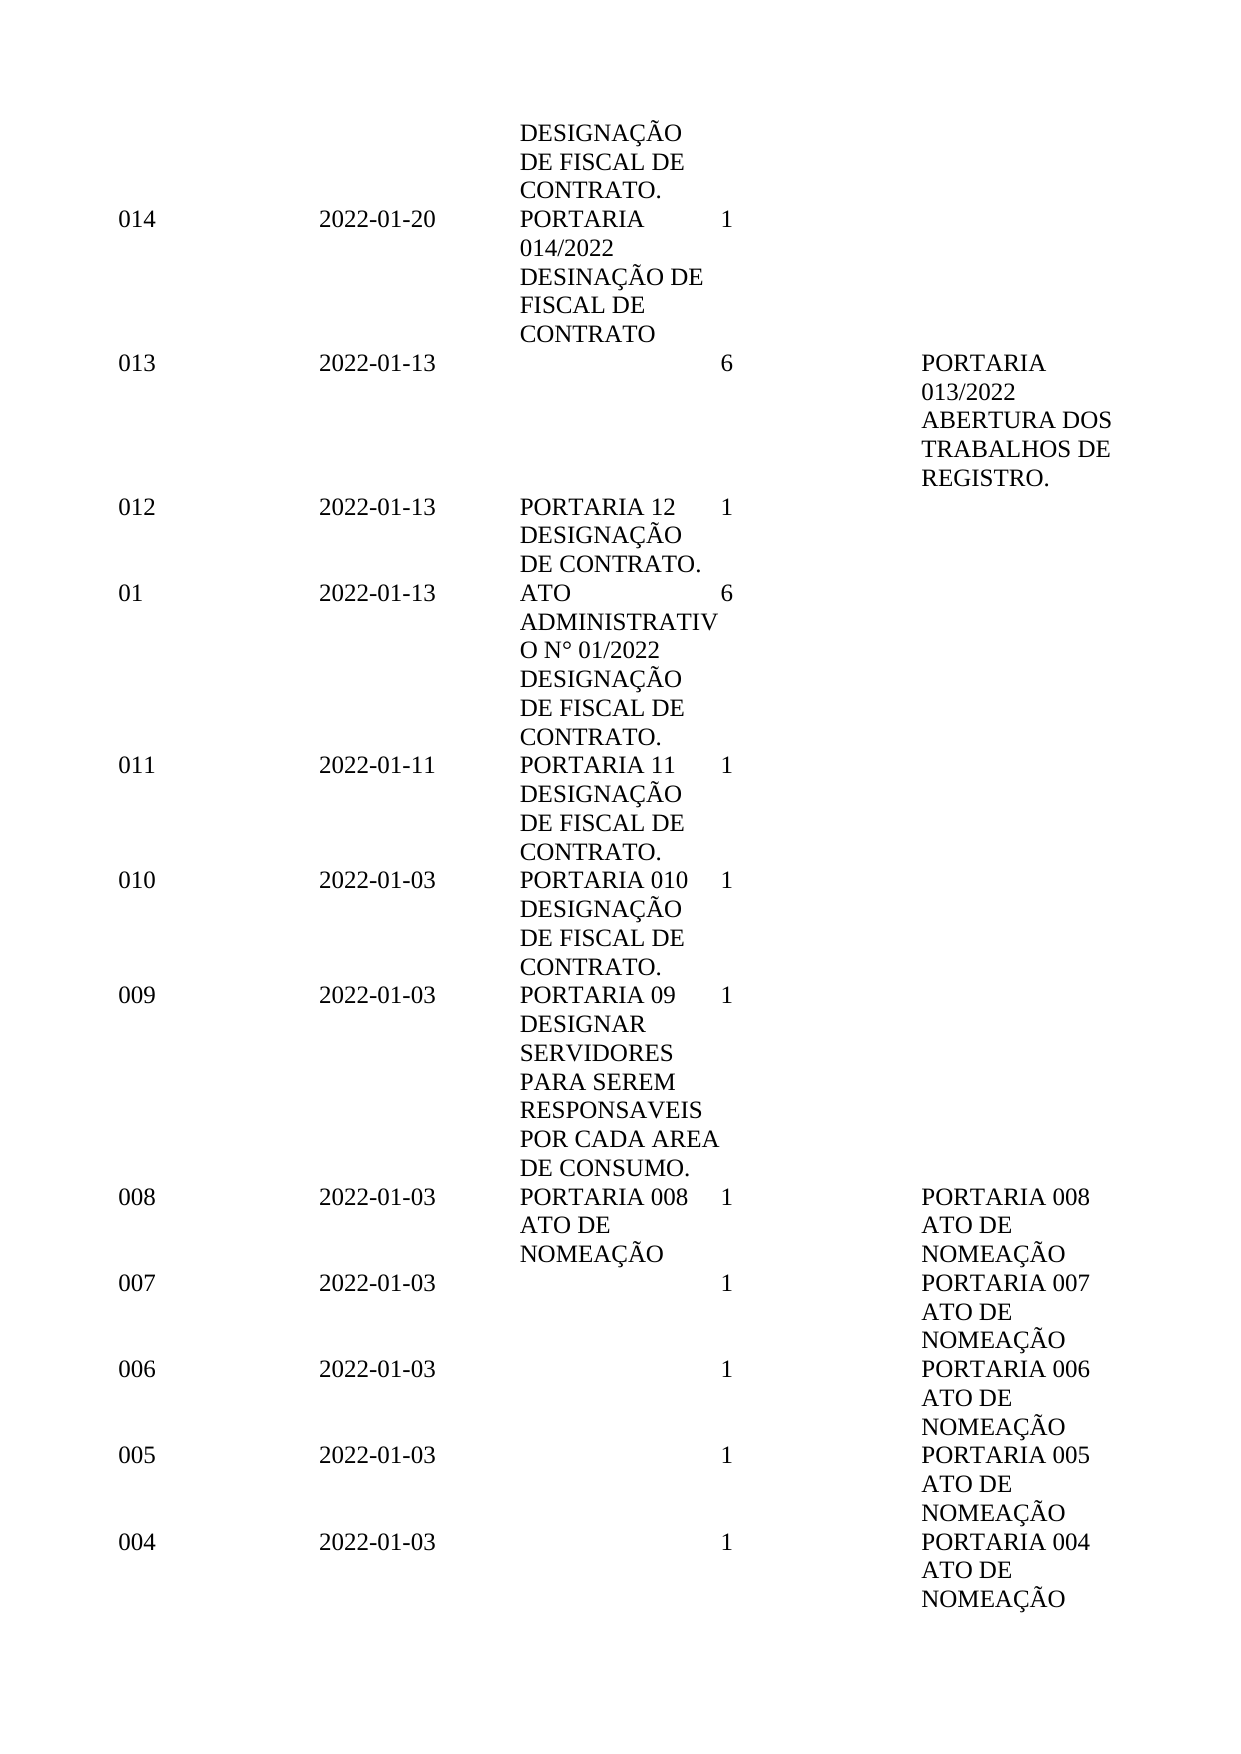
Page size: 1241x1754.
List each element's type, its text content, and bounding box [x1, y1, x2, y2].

table_cell [921, 118, 1122, 204]
table_cell 2022-01-13 [319, 348, 519, 492]
table_cell PORTARIA 09 DESIGNAR SERVIDORES PARA SEREM RESPONSAVEIS POR CADA AREA DE CONSUMO. [520, 981, 720, 1182]
table_cell 2022-01-13 [319, 578, 519, 751]
table_cell 2022-01-13 [319, 492, 519, 578]
table_cell 008 [118, 1182, 319, 1268]
table_cell [520, 1268, 720, 1354]
table_cell 2022-01-03 [319, 1354, 519, 1441]
table_cell 1 [720, 981, 921, 1182]
table_cell 01 [118, 578, 319, 751]
table_cell [319, 118, 519, 204]
table_cell [921, 578, 1122, 751]
table_cell 1 [720, 1527, 921, 1613]
table_cell 012 [118, 492, 319, 578]
table_cell PORTARIA 005 ATO DE NOMEAÇÃO [921, 1441, 1122, 1527]
table_cell DESIGNAÇÃO DE FISCAL DE CONTRATO. [520, 118, 720, 204]
table_cell 004 [118, 1527, 319, 1613]
table_cell 1 [720, 751, 921, 866]
table_cell [118, 118, 319, 204]
table_cell 009 [118, 981, 319, 1182]
table_cell 006 [118, 1354, 319, 1441]
table_cell 1 [720, 1182, 921, 1268]
table_cell 011 [118, 751, 319, 866]
table_cell 1 [720, 1268, 921, 1354]
table_cell PORTARIA 008 ATO DE NOMEAÇÃO [921, 1182, 1122, 1268]
table_cell 2022-01-03 [319, 866, 519, 981]
table_cell PORTARIA 013/2022 ABERTURA DOS TRABALHOS DE REGISTRO. [921, 348, 1122, 492]
table_cell 2022-01-03 [319, 1182, 519, 1268]
table_cell 1 [720, 1354, 921, 1441]
table_cell PORTARIA 11 DESIGNAÇÃO DE FISCAL DE CONTRATO. [520, 751, 720, 866]
table_cell PORTARIA 004 ATO DE NOMEAÇÃO [921, 1527, 1122, 1613]
table_cell [720, 118, 921, 204]
table_cell PORTARIA 006 ATO DE NOMEAÇÃO [921, 1354, 1122, 1441]
table_cell [921, 492, 1122, 578]
table_cell [520, 1527, 720, 1613]
table_cell 005 [118, 1441, 319, 1527]
table_cell [520, 1441, 720, 1527]
table_cell [921, 751, 1122, 866]
table_cell [520, 1354, 720, 1441]
table_cell 1 [720, 204, 921, 348]
table_cell PORTARIA 12 DESIGNAÇÃO DE CONTRATO. [520, 492, 720, 578]
table_cell PORTARIA 014/2022 DESINAÇÃO DE FISCAL DE CONTRATO [520, 204, 720, 348]
table_cell PORTARIA 010 DESIGNAÇÃO DE FISCAL DE CONTRATO. [520, 866, 720, 981]
table_cell 6 [720, 578, 921, 751]
table_cell 1 [720, 492, 921, 578]
table_cell 2022-01-03 [319, 1527, 519, 1613]
table_cell 1 [720, 1441, 921, 1527]
table_cell 014 [118, 204, 319, 348]
table_cell [921, 866, 1122, 981]
table_cell 1 [720, 866, 921, 981]
table_cell [921, 204, 1122, 348]
table_cell 007 [118, 1268, 319, 1354]
table_cell 6 [720, 348, 921, 492]
table_cell [921, 981, 1122, 1182]
table_cell 2022-01-11 [319, 751, 519, 866]
table_cell ATO ADMINISTRATIVO N° 01/2022 DESIGNAÇÃO DE FISCAL DE CONTRATO. [520, 578, 720, 751]
table_cell 2022-01-20 [319, 204, 519, 348]
table_cell PORTARIA 007 ATO DE NOMEAÇÃO [921, 1268, 1122, 1354]
table_cell 2022-01-03 [319, 981, 519, 1182]
table_cell [520, 348, 720, 492]
table_cell PORTARIA 008 ATO DE NOMEAÇÃO [520, 1182, 720, 1268]
table_cell 013 [118, 348, 319, 492]
table_cell 2022-01-03 [319, 1268, 519, 1354]
table_cell 2022-01-03 [319, 1441, 519, 1527]
table_cell 010 [118, 866, 319, 981]
